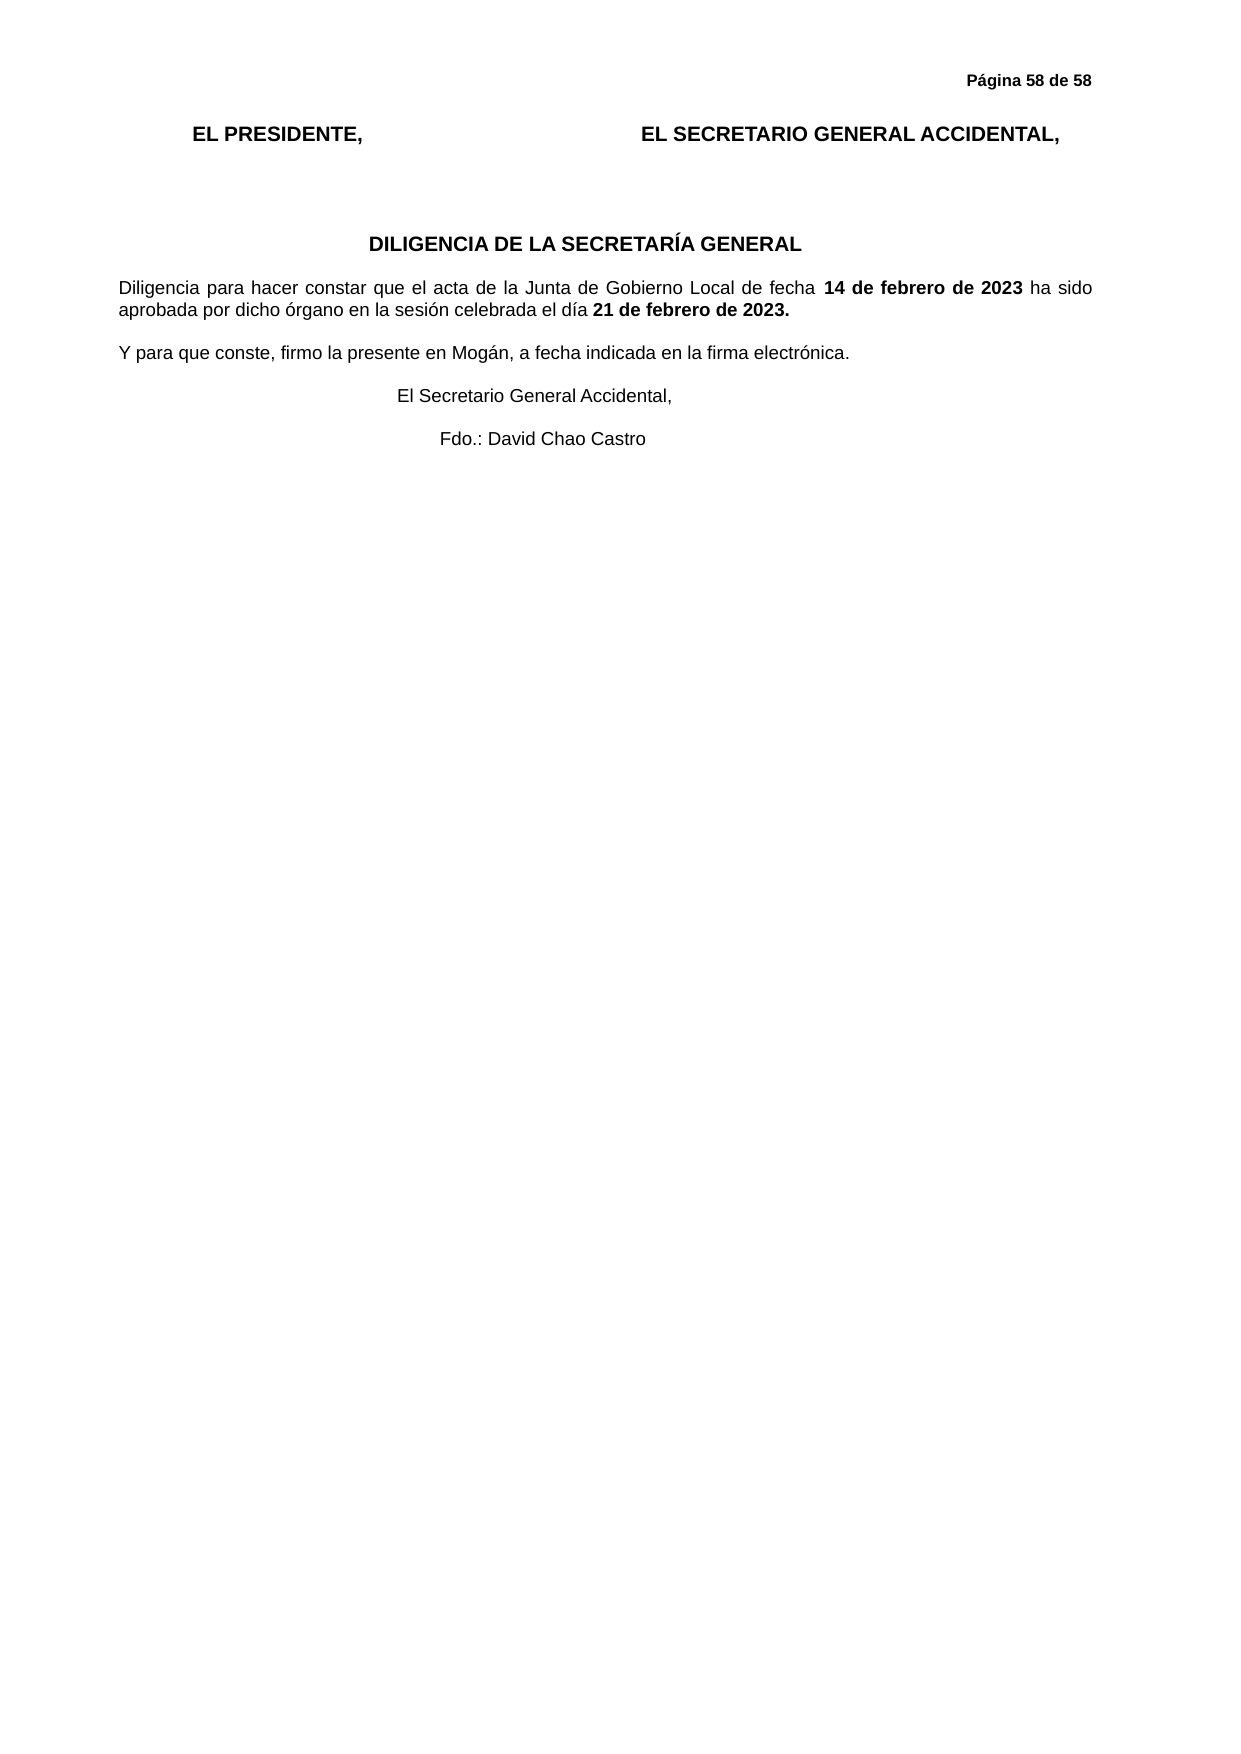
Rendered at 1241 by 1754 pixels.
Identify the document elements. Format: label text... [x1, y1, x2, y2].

text Fdo.: David Chao Castro [118, 428, 1092, 449]
text El Secretario General Accidental, [118, 385, 1092, 406]
text EL PRESIDENTE, EL SECRETARIO GENERAL ACCIDENTAL, [118, 122, 1092, 146]
text Diligencia para hacer constar que el acta de la Junta de Gobierno Local de fecha 14 de febrero de 2023 ha sido aprobada por dicho órgano en la sesión celebrada el día 21 de febrero de 2023. [118, 277, 1092, 320]
text Y para que conste, firmo la presente en Mogán, a fecha indicada en la firma electrónica. [118, 342, 1092, 363]
text DILIGENCIA DE LA SECRETARÍA GENERAL [118, 231, 1092, 255]
